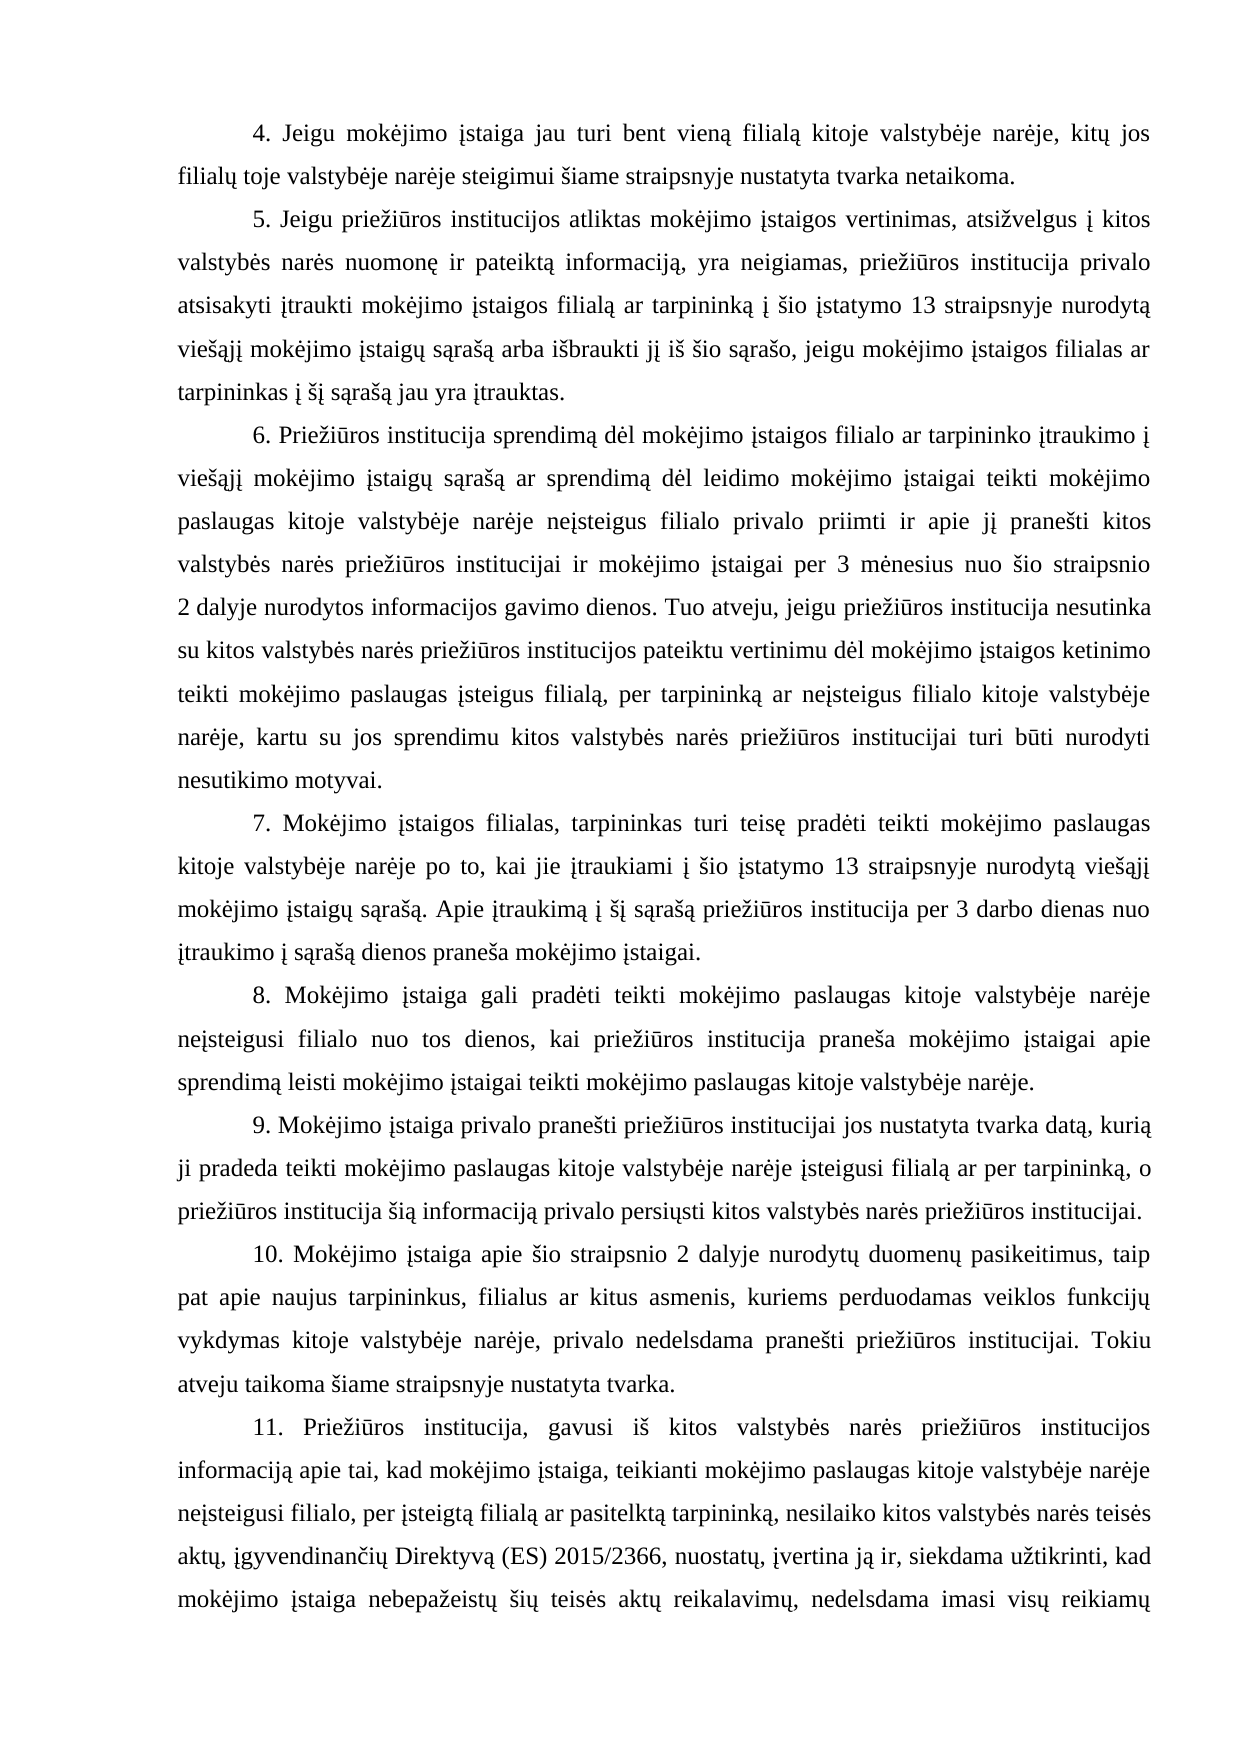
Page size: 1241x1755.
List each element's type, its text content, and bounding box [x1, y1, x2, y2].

text 4. Jeigu mokėjimo įstaiga jau turi bent vieną filialą kitoje valstybėje narėje, kitų jos filialų toje valstybėje narėje steigimui šiame straipsnyje nustatyta tvarka netaikoma. [177, 118, 1152, 190]
text 10. Mokėjimo įstaiga apie šio straipsnio 2 dalyje nurodytų duomenų pasikeitimus, taip pat apie naujus tarpininkus, filialus ar kitus asmenis, kuriems perduodamas veiklos funkcijų vykdymas kitoje valstybėje narėje, privalo nedelsdama pranešti priežiūros institucijai. Tokiu atveju taikoma šiame straipsnyje nustatyta tvarka. [177, 1239, 1152, 1397]
text 5. Jeigu priežiūros institucijos atliktas mokėjimo įstaigos vertinimas, atsižvelgus į kitos valstybės narės nuomonę ir pateiktą informaciją, yra neigiamas, priežiūros institucija privalo atsisakyti įtraukti mokėjimo įstaigos filialą ar tarpininką į šio įstatymo 13 straipsnyje nurodytą viešąjį mokėjimo įstaigų sąrašą arba išbraukti jį iš šio sąrašo, jeigu mokėjimo įstaigos filialas ar tarpininkas į šį sąrašą jau yra įtrauktas. [177, 204, 1152, 406]
text 7. Mokėjimo įstaigos filialas, tarpininkas turi teisę pradėti teikti mokėjimo paslaugas kitoje valstybėje narėje po to, kai jie įtraukiami į šio įstatymo 13 straipsnyje nurodytą viešąjį mokėjimo įstaigų sąrašą. Apie įtraukimą į šį sąrašą priežiūros institucija per 3 darbo dienas nuo įtraukimo į sąrašą dienos praneša mokėjimo įstaigai. [177, 808, 1152, 966]
text 8. Mokėjimo įstaiga gali pradėti teikti mokėjimo paslaugas kitoje valstybėje narėje neįsteigusi filialo nuo tos dienos, kai priežiūros institucija praneša mokėjimo įstaigai apie sprendimą leisti mokėjimo įstaigai teikti mokėjimo paslaugas kitoje valstybėje narėje. [177, 981, 1152, 1096]
text 9. Mokėjimo įstaiga privalo pranešti priežiūros institucijai jos nustatyta tvarka datą, kurią ji pradeda teikti mokėjimo paslaugas kitoje valstybėje narėje įsteigusi filialą ar per tarpininką, o priežiūros institucija šią informaciją privalo persiųsti kitos valstybės narės priežiūros institucijai. [177, 1110, 1152, 1225]
text 6. Priežiūros institucija sprendimą dėl mokėjimo įstaigos filialo ar tarpininko įtraukimo į viešąjį mokėjimo įstaigų sąrašą ar sprendimą dėl leidimo mokėjimo įstaigai teikti mokėjimo paslaugas kitoje valstybėje narėje neįsteigus filialo privalo priimti ir apie jį pranešti kitos valstybės narės priežiūros institucijai ir mokėjimo įstaigai per 3 mėnesius nuo šio straipsnio 2 dalyje nurodytos informacijos gavimo dienos. Tuo atveju, jeigu priežiūros institucija nesutinka su kitos valstybės narės priežiūros institucijos pateiktu vertinimu dėl mokėjimo įstaigos ketinimo teikti mokėjimo paslaugas įsteigus filialą, per tarpininką ar neįsteigus filialo kitoje valstybėje narėje, kartu su jos sprendimu kitos valstybės narės priežiūros institucijai turi būti nurodyti nesutikimo motyvai. [177, 420, 1152, 794]
text 11. Priežiūros institucija, gavusi iš kitos valstybės narės priežiūros institucijos informaciją apie tai, kad mokėjimo įstaiga, teikianti mokėjimo paslaugas kitoje valstybėje narėje neįsteigusi filialo, per įsteigtą filialą ar pasitelktą tarpininką, nesilaiko kitos valstybės narės teisės aktų, įgyvendinančių Direktyvą (ES) 2015/2366, nuostatų, įvertina ją ir, siekdama užtikrinti, kad mokėjimo įstaiga nebepažeistų šių teisės aktų reikalavimų, nedelsdama imasi visų reikiamų [177, 1412, 1152, 1613]
